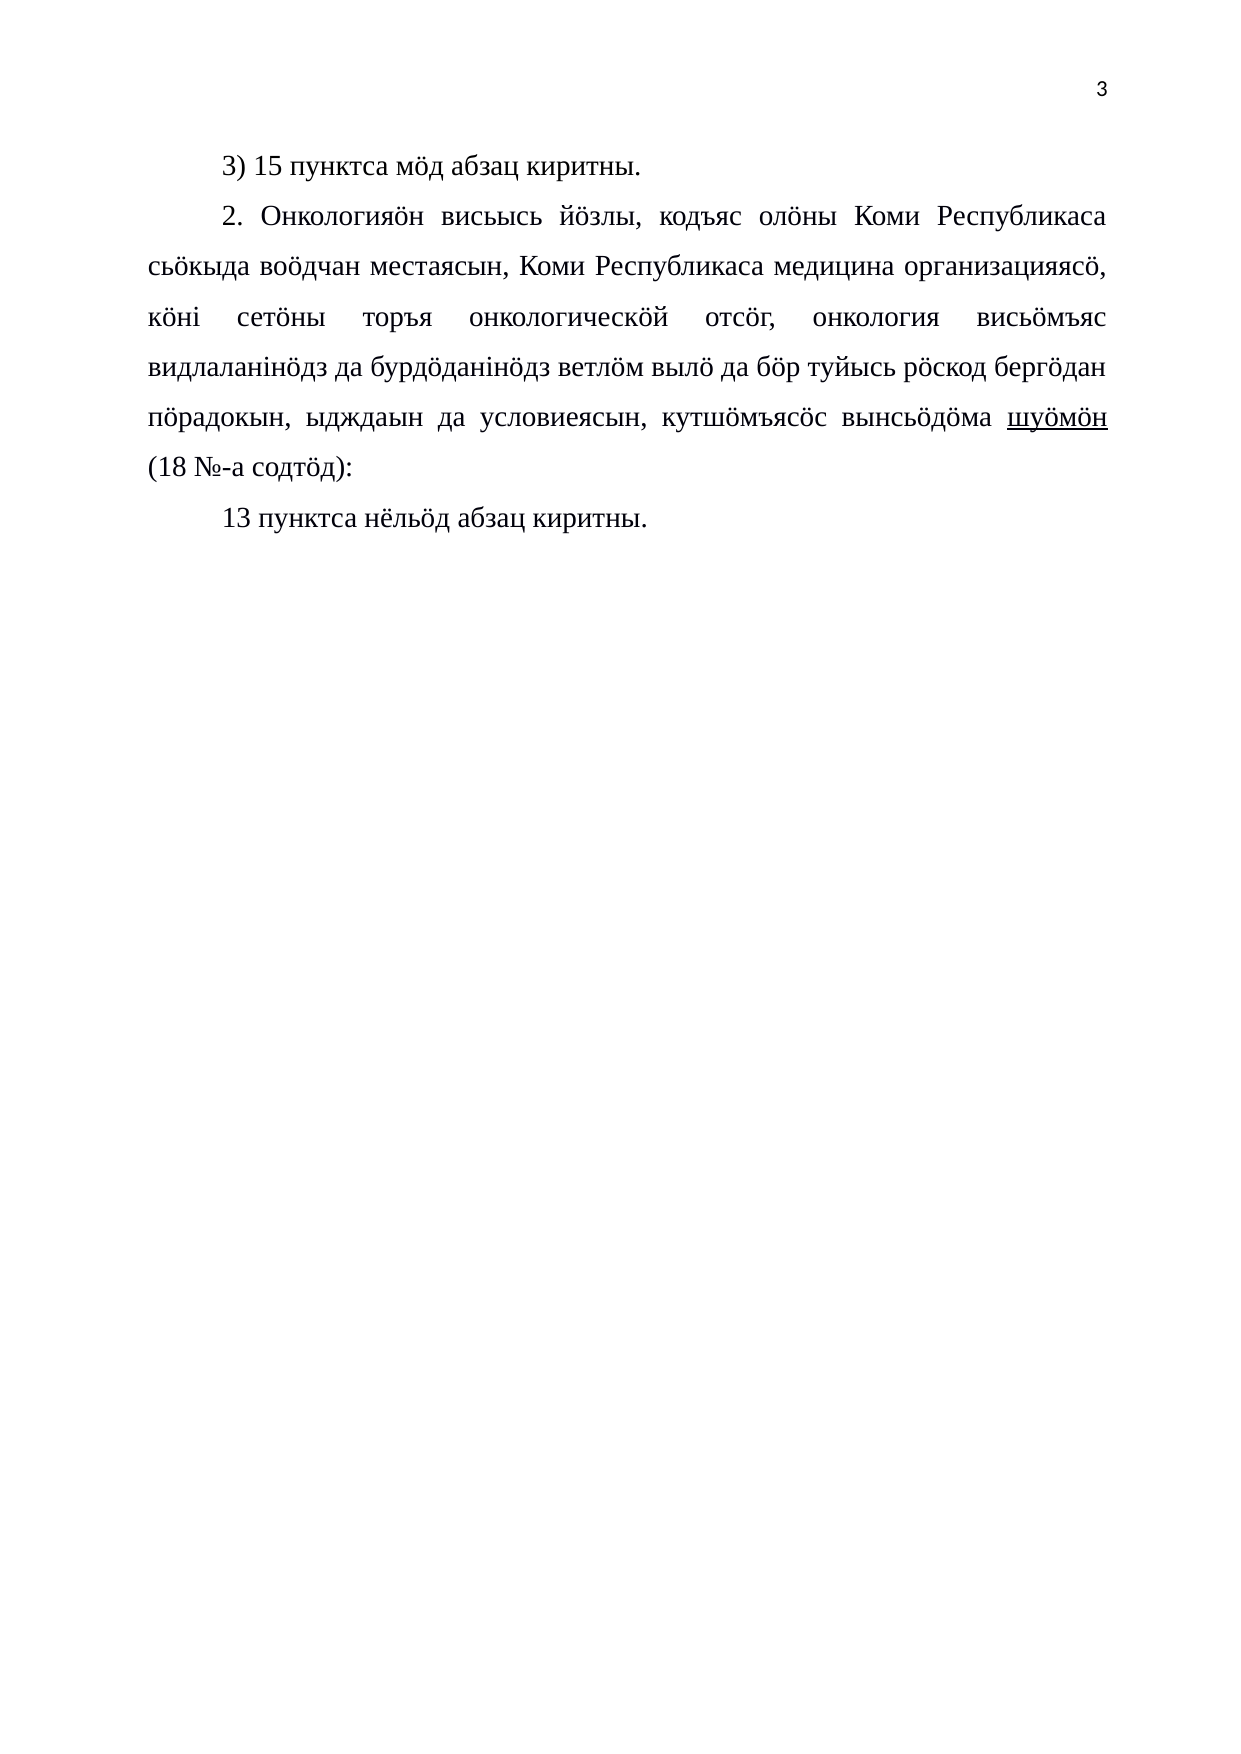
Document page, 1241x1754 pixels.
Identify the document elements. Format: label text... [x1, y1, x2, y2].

text 3) 15 пунктса мӧд абзац киритны. [148, 148, 1107, 181]
text 13 пунктса нёльӧд абзац киритны. [148, 500, 1107, 533]
text 2. Онкологияӧн висьысь йӧзлы, кодъяс олӧны Коми Республикаса сьӧкыда воӧдчан местаясын, Коми Республикаса медицина организацияясӧ, кӧні сетӧны торъя онкологическӧй отсӧг, онкология висьӧмъяс видлаланінӧдз да бурдӧданінӧдз ветлӧм вылӧ да бӧр туйысь рӧскод бергӧдан пӧрадокын, ыдждаын да условиеясын, кутшӧмъясӧс вынсьӧдӧма шуӧмӧн (18 №-а содтӧд): [148, 198, 1107, 483]
